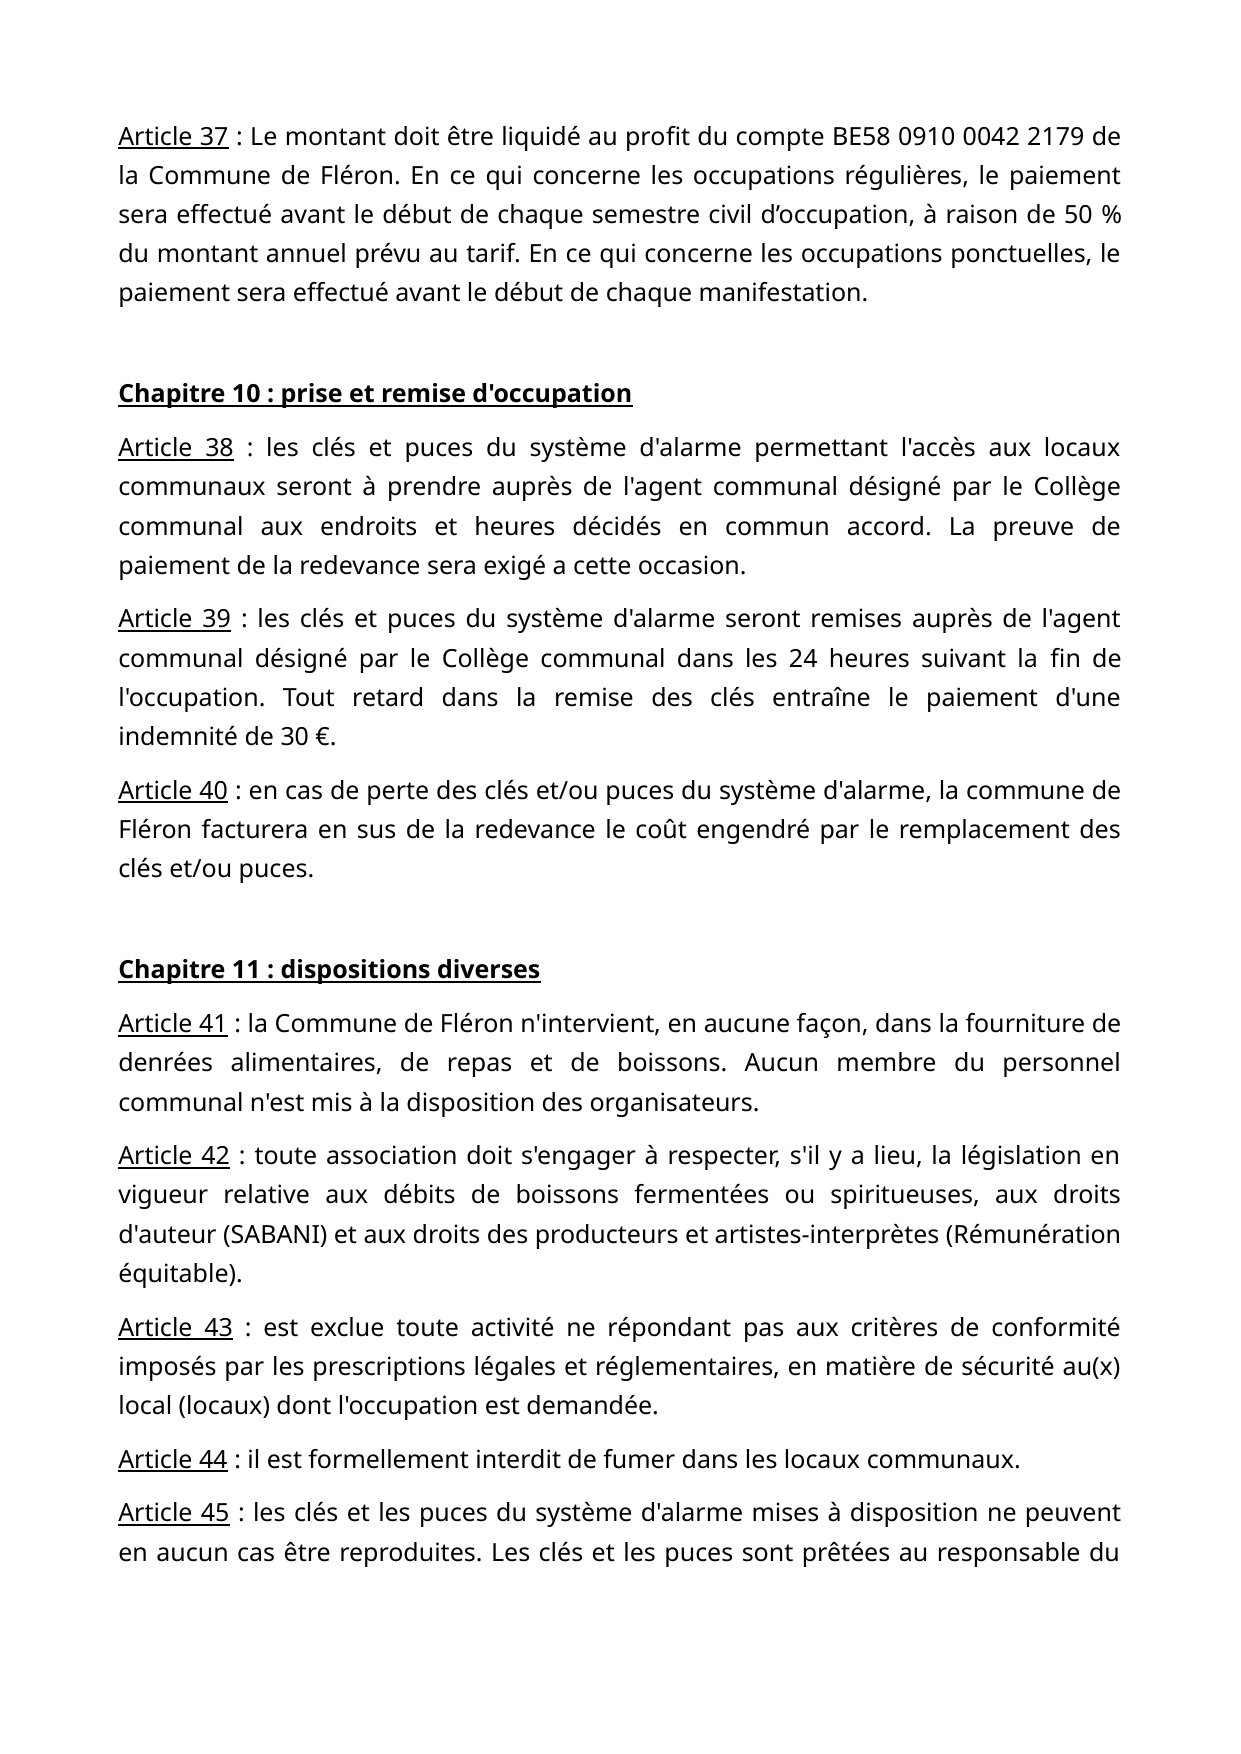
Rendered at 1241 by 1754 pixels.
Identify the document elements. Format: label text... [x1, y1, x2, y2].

text Chapitre 10 : prise et remise d'occupation [118, 376, 1122, 410]
text Article 38 : les clés et puces du système d'alarme permettant l'accès aux locaux communaux seront à prendre auprès de l'agent communal désigné par le Collège communal aux endroits et heures décidés en commun accord. La preuve de paiement de la redevance sera exigé a cette occasion. [118, 430, 1122, 581]
text Article 45 : les clés et les puces du système d'alarme mises à disposition ne peuvent en aucun cas être reproduites. Les clés et les puces sont prêtées au responsable du [118, 1495, 1122, 1568]
text Article 44 : il est formellement interdit de fumer dans les locaux communaux. [118, 1441, 1122, 1475]
text Article 42 : toute association doit s'engager à respecter, s'il y a lieu, la législation en vigueur relative aux débits de boissons fermentées ou spiritueuses, aux droits d'auteur (SABANI) et aux droits des producteurs et artistes-interprètes (Rémunération équitable). [118, 1138, 1122, 1289]
text Article 40 : en cas de perte des clés et/ou puces du système d'alarme, la commune de Fléron facturera en sus de la redevance le coût engendré par le remplacement des clés et/ou puces. [118, 772, 1122, 885]
text Article 43 : est exclue toute activité ne répondant pas aux critères de conformité imposés par les prescriptions légales et réglementaires, en matière de sécurité au(x) local (locaux) dont l'occupation est demandée. [118, 1309, 1122, 1422]
text Article 37 : Le montant doit être liquidé au profit du compte BE58 0910 0042 2179 de la Commune de Fléron. En ce qui concerne les occupations régulières, le paiement sera effectué avant le début de chaque semestre civil d’occupation, à raison de 50 % du montant annuel prévu au tarif. En ce qui concerne les occupations ponctuelles, le paiement sera effectué avant le début de chaque manifestation. [118, 118, 1122, 309]
text Article 41 : la Commune de Fléron n'intervient, en aucune façon, dans la fourniture de denrées alimentaires, de repas et de boissons. Aucun membre du personnel communal n'est mis à la disposition des organisateurs. [118, 1006, 1122, 1118]
text Chapitre 11 : dispositions diverses [118, 952, 1122, 986]
text Article 39 : les clés et puces du système d'alarme seront remises auprès de l'agent communal désigné par le Collège communal dans les 24 heures suivant la fin de l'occupation. Tout retard dans la remise des clés entraîne le paiement d'une indemnité de 30 €. [118, 601, 1122, 753]
